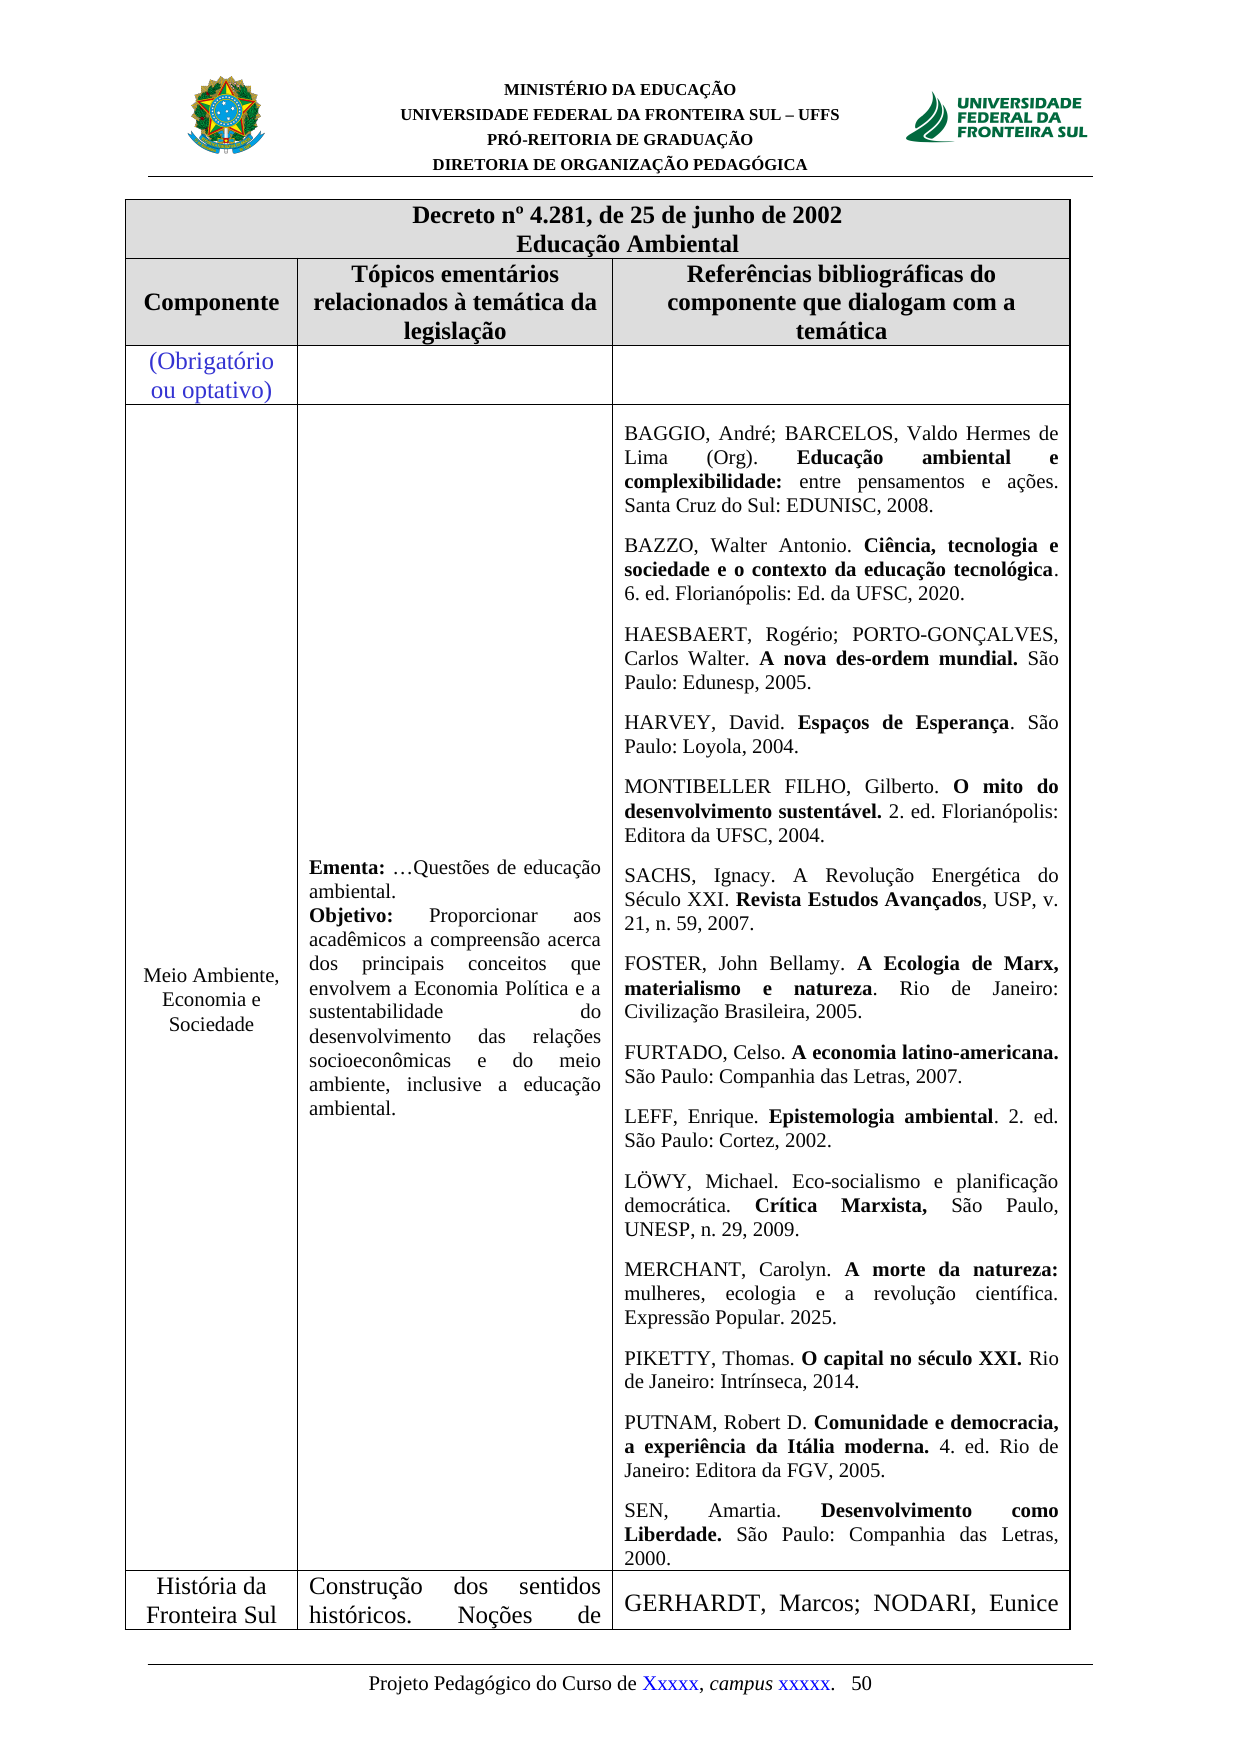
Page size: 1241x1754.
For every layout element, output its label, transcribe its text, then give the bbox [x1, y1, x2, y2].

table_header Decreto nº 4.281, de 25 de junho de 2002 Educação Ambiental [126, 200, 1069, 258]
table_cell Componente [126, 259, 297, 345]
table_cell [613, 346, 1069, 403]
picture [903, 90, 1090, 146]
table_cell BAGGIO, André; BARCELOS, Valdo Hermes de Lima (Org). Educação ambiental e complexibilidade: entre pensamentos e ações. Santa Cruz do Sul: EDUNISC, 2008. BAZZO, Walter Antonio. Ciência, tecnologia e sociedade e o contexto da educação tecnológica. 6. ed. Florianópolis: Ed. da UFSC, 2020. HAESBAERT, Rogério; PORTO-GONÇALVES, Carlos Walter. A nova des-ordem mundial. São Paulo: Edunesp, 2005. HARVEY, David. Espaços de Esperança. São Paulo: Loyola, 2004. MONTIBELLER FILHO, Gilberto. O mito do desenvolvimento sustentável. 2. ed. Florianópolis: Editora da UFSC, 2004. SACHS, Ignacy. A Revolução Energética do Século XXI. Revista Estudos Avançados, USP, v. 21, n. 59, 2007. FOSTER, John Bellamy. A Ecologia de Marx, materialismo e natureza. Rio de Janeiro: Civilização Brasileira, 2005. FURTADO, Celso. A economia latino-americana. São Paulo: Companhia das Letras, 2007. LEFF, Enrique. Epistemologia ambiental. 2. ed. São Paulo: Cortez, 2002. LÖWY, Michael. Eco-socialismo e planificação democrática. Crítica Marxista, São Paulo, UNESP, n. 29, 2009. MERCHANT, Carolyn. A morte da natureza: mulheres, ecologia e a revolução científica. Expressão Popular. 2025. PIKETTY, Thomas. O capital no século XXI. Rio de Janeiro: Intrínseca, 2014. PUTNAM, Robert D. Comunidade e democracia, a experiência da Itália moderna. 4. ed. Rio de Janeiro: Editora da FGV, 2005. SEN, Amartia. Desenvolvimento como Liberdade. São Paulo: Companhia das Letras, 2000. [613, 405, 1069, 1570]
table_cell (Obrigatório ou optativo) [126, 346, 297, 403]
picture [187, 76, 265, 154]
table_cell Construção dos sentidos históricos. Noções de [298, 1571, 612, 1629]
table_cell GERHARDT, Marcos; NODARI, Eunice [613, 1571, 1069, 1629]
table_cell Ementa: …Questões de educação ambiental. Objetivo: Proporcionar aos acadêmicos a compreensão acerca dos principais conceitos que envolvem a Economia Política e a sustentabilidade do desenvolvimento das relações socioeconômicas e do meio ambiente, inclusive a educação ambiental. [298, 405, 612, 1570]
table_cell Meio Ambiente, Economia e Sociedade [126, 405, 297, 1570]
table_cell Referências bibliográficas do componente que dialogam com a temática [613, 259, 1069, 345]
table_cell História da Fronteira Sul [126, 1571, 297, 1629]
table_cell Tópicos ementários relacionados à temática da legislação [298, 259, 612, 345]
table_cell [298, 346, 612, 403]
